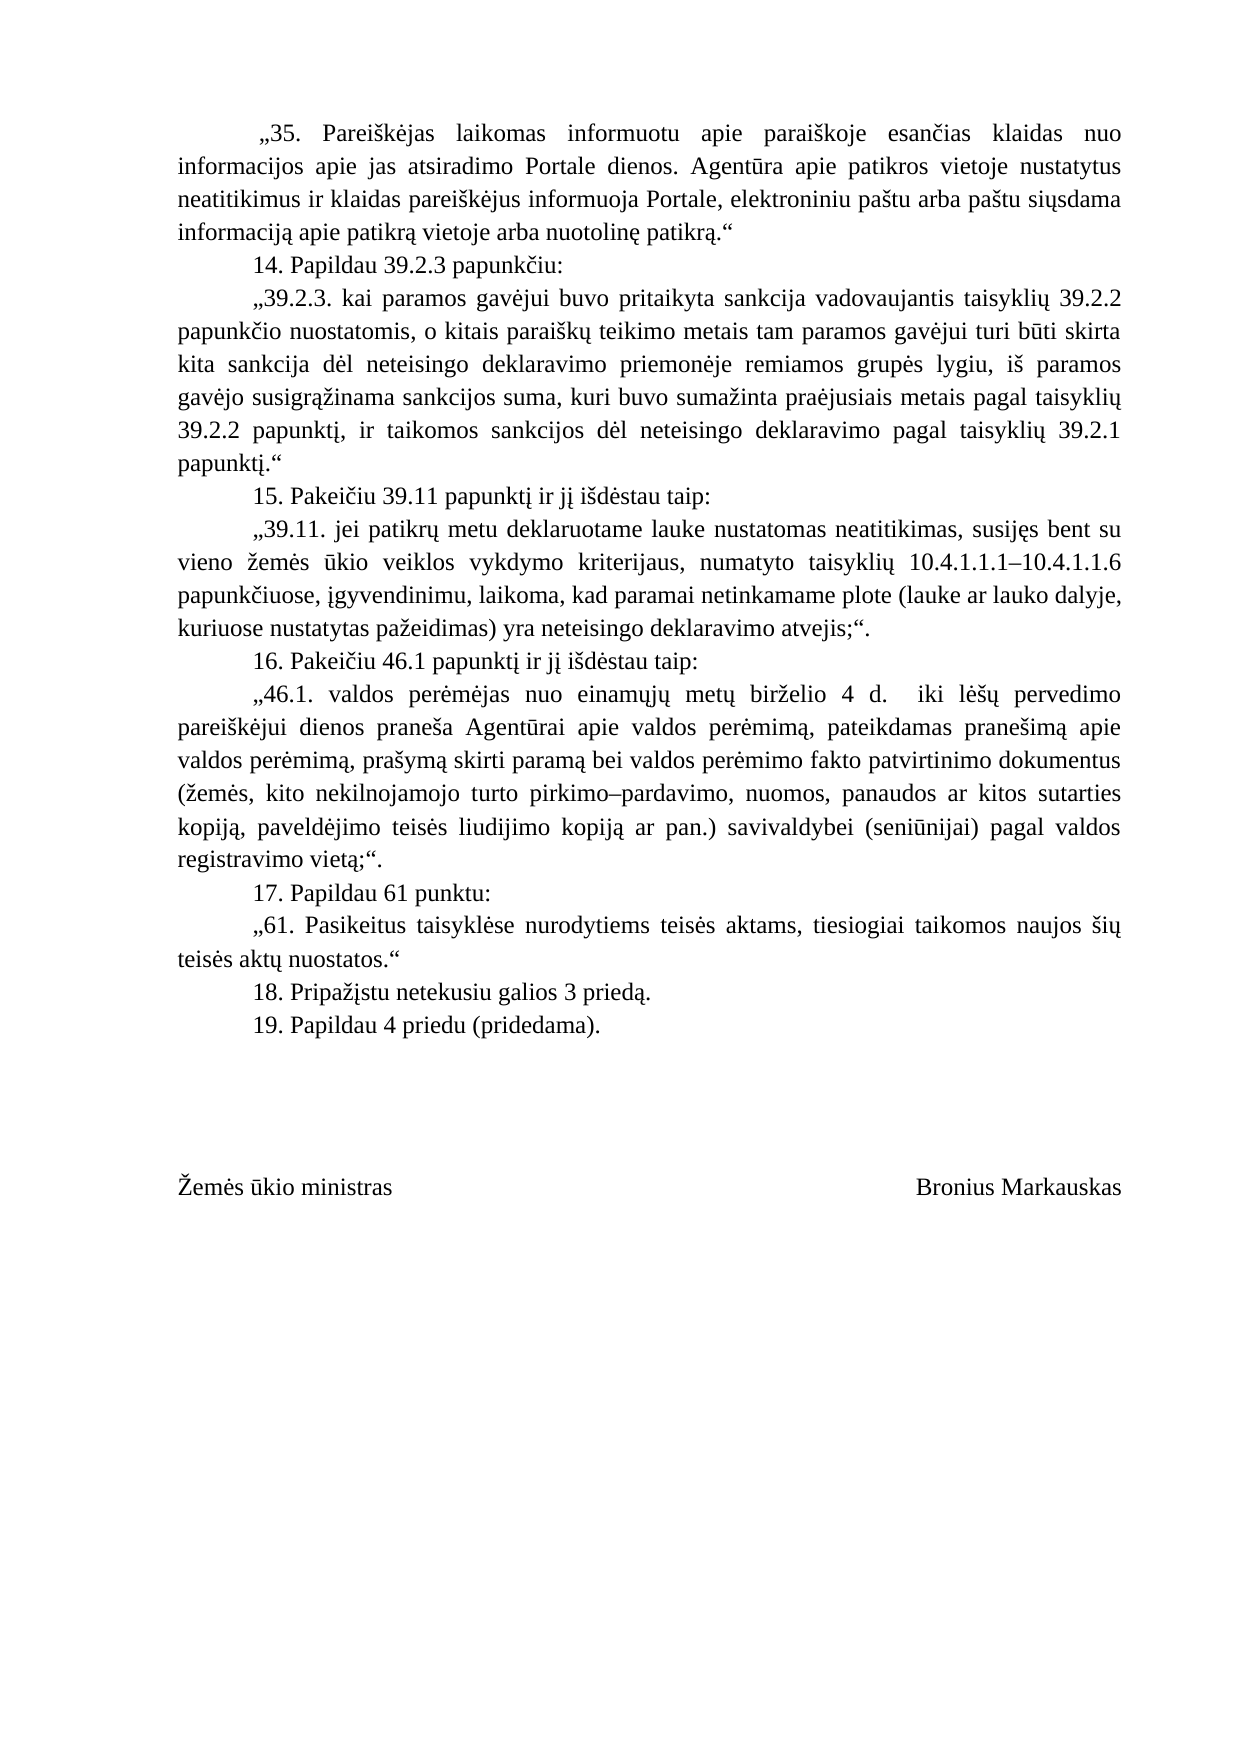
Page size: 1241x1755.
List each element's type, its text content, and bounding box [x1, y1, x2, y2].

text Žemės ūkio ministras Bronius Markauskas [177, 1172, 1122, 1201]
text „39.2.3. kai paramos gavėjui buvo pritaikyta sankcija vadovaujantis taisyklių 39.2.2 papunkčio nuostatomis, o kitais paraiškų teikimo metais tam paramos gavėjui turi būti skirta kita sankcija dėl neteisingo deklaravimo priemonėje remiamos grupės lygiu, iš paramos gavėjo susigrąžinama sankcijos suma, kuri buvo sumažinta praėjusiais metais pagal taisyklių 39.2.2 papunktį, ir taikomos sankcijos dėl neteisingo deklaravimo pagal taisyklių 39.2.1 papunktį.“ [177, 283, 1122, 477]
text 19. Papildau 4 priedu (pridedama). [252, 1010, 1122, 1038]
text 15. Pakeičiu 39.11 papunktį ir jį išdėstau taip: [252, 481, 1122, 510]
text 17. Papildau 61 punktu: [252, 878, 1122, 906]
text „46.1. valdos perėmėjas nuo einamųjų metų birželio 4 d. iki lėšų pervedimo pareiškėjui dienos praneša Agentūrai apie valdos perėmimą, pateikdamas pranešimą apie valdos perėmimą, prašymą skirti paramą bei valdos perėmimo fakto patvirtinimo dokumentus (žemės, kito nekilnojamojo turto pirkimo–pardavimo, nuomos, panaudos ar kitos sutarties kopiją, paveldėjimo teisės liudijimo kopiją ar pan.) savivaldybei (seniūnijai) pagal valdos registravimo vietą;“. [177, 679, 1122, 873]
text 16. Pakeičiu 46.1 papunktį ir jį išdėstau taip: [252, 646, 1122, 675]
text 18. Pripažįstu netekusiu galios 3 priedą. [252, 977, 1122, 1005]
text „39.11. jei patikrų metu deklaruotame lauke nustatomas neatitikimas, susijęs bent su vieno žemės ūkio veiklos vykdymo kriterijaus, numatyto taisyklių 10.4.1.1.1–10.4.1.1.6 papunkčiuose, įgyvendinimu, laikoma, kad paramai netinkamame plote (lauke ar lauko dalyje, kuriuose nustatytas pažeidimas) yra neteisingo deklaravimo atvejis;“. [177, 514, 1122, 642]
text „35. Pareiškėjas laikomas informuotu apie paraiškoje esančias klaidas nuo informacijos apie jas atsiradimo Portale dienos. Agentūra apie patikros vietoje nustatytus neatitikimus ir klaidas pareiškėjus informuoja Portale, elektroniniu paštu arba paštu siųsdama informaciją apie patikrą vietoje arba nuotolinę patikrą.“ [177, 118, 1122, 246]
text 14. Papildau 39.2.3 papunkčiu: [252, 250, 1122, 279]
text „61. Pasikeitus taisyklėse nurodytiems teisės aktams, tiesiogiai taikomos naujos šių teisės aktų nuostatos.“ [177, 911, 1122, 972]
